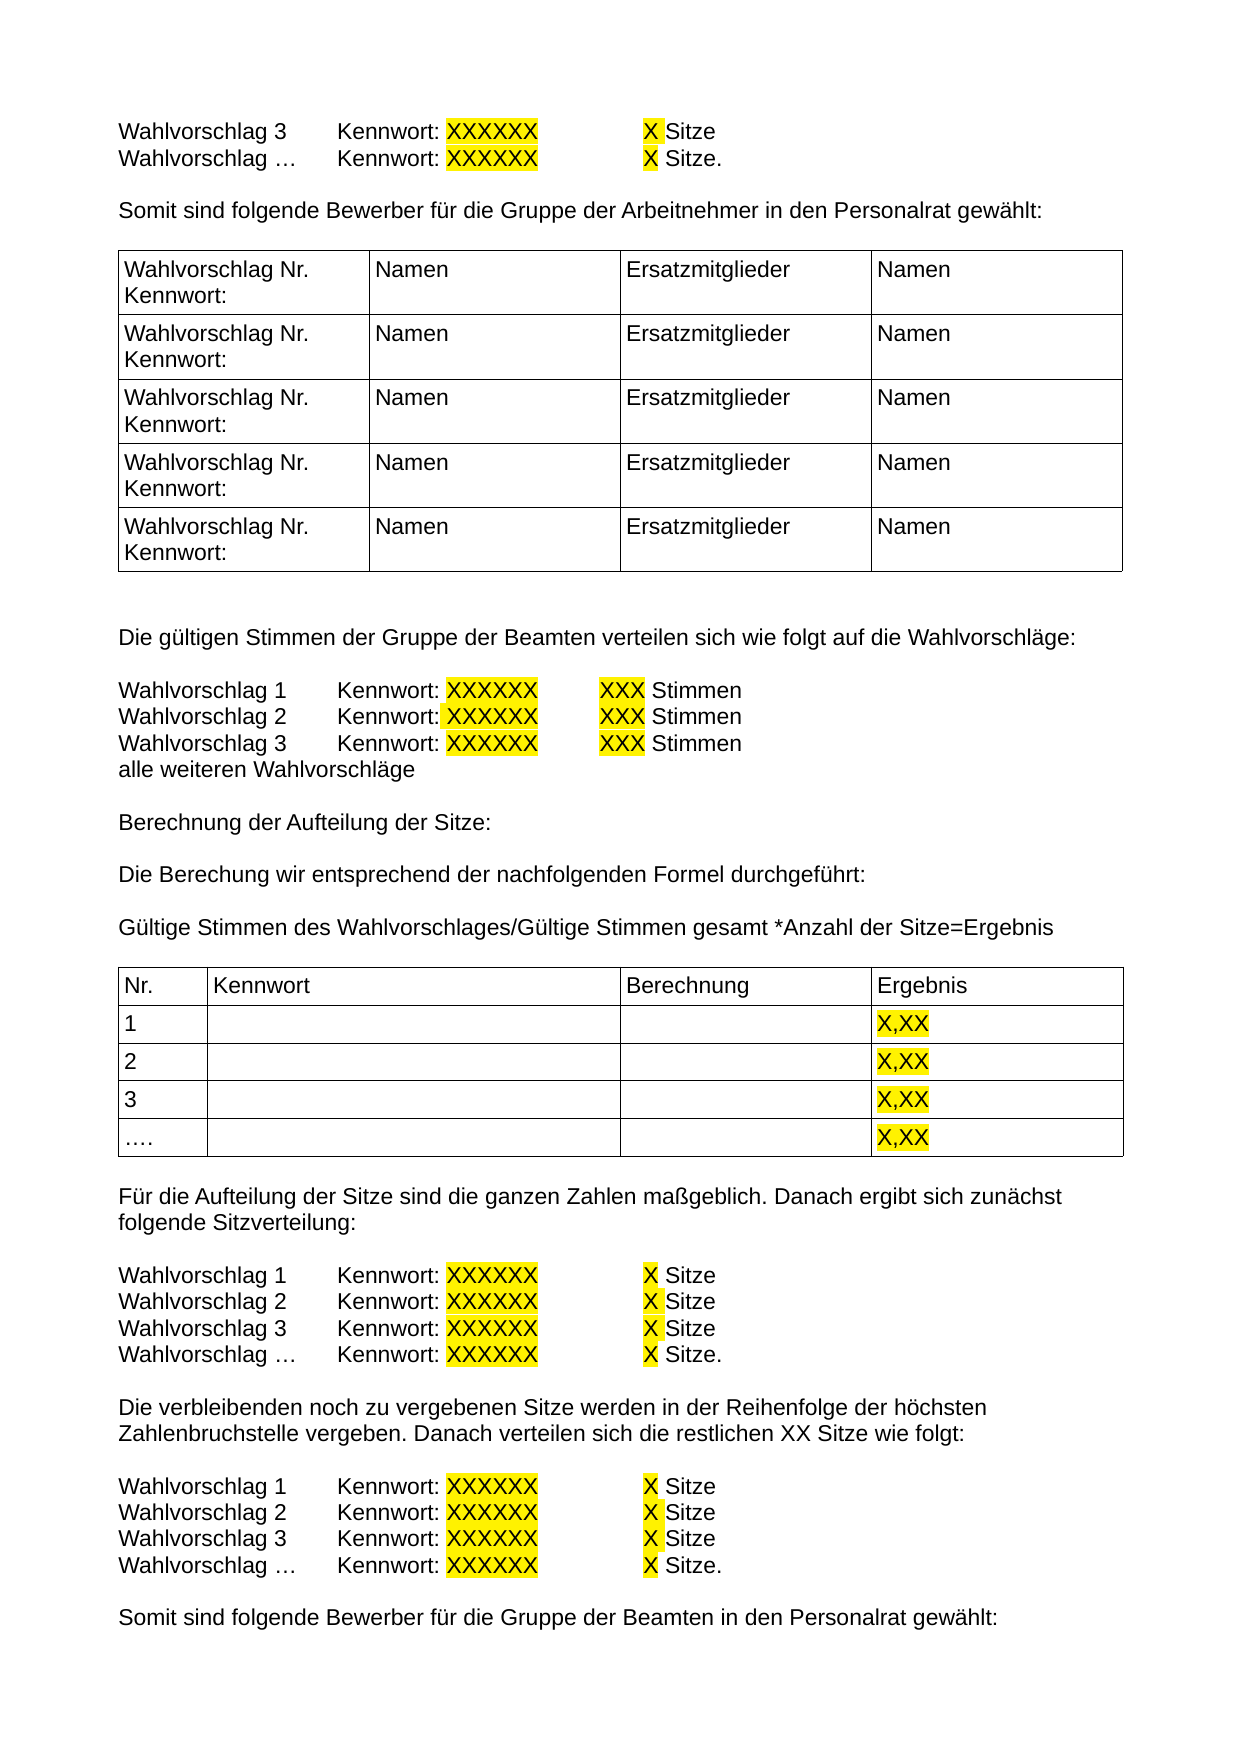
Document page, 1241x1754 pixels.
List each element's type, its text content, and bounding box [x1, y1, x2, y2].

table_cell 3 [119, 1081, 207, 1118]
table_cell Wahlvorschlag Nr. Kennwort: [119, 508, 369, 571]
text alle weiteren Wahlvorschläge [118, 756, 1122, 782]
table_header Wahlvorschlag Nr. Kennwort: [119, 251, 369, 314]
table_cell Namen [370, 380, 620, 443]
table_cell Namen [872, 444, 1122, 507]
table_cell Wahlvorschlag Nr. Kennwort: [119, 444, 369, 507]
text Die gültigen Stimmen der Gruppe der Beamten verteilen sich wie folgt auf die Wahlvorschläge: [118, 624, 1122, 650]
table_cell Ersatzmitglieder [621, 380, 871, 443]
table_cell Ersatzmitglieder [621, 444, 871, 507]
text Somit sind folgende Bewerber für die Gruppe der Arbeitnehmer in den Personalrat gewählt: [118, 197, 1122, 223]
table_cell Namen [370, 315, 620, 378]
text Wahlvorschlag 2 Kennwort: XXXXXX X Sitze [118, 1288, 1122, 1314]
text Wahlvorschlag 1 Kennwort: XXXXXX X Sitze [118, 1262, 1122, 1288]
table_header Ergebnis [872, 968, 1123, 1004]
text Wahlvorschlag 3 Kennwort: XXXXXX XXX Stimmen [118, 729, 1122, 756]
table_cell 2 [119, 1044, 207, 1080]
table_cell [208, 1044, 620, 1080]
text Wahlvorschlag 2 Kennwort: XXXXXX X Sitze [118, 1499, 1122, 1525]
table_cell [621, 1006, 871, 1042]
text Für die Aufteilung der Sitze sind die ganzen Zahlen maßgeblich. Danach ergibt sich zunächst folgende Sitzverteilung: [118, 1183, 1122, 1235]
text Wahlvorschlag … Kennwort: XXXXXX X Sitze. [118, 1341, 1122, 1367]
table_cell 1 [119, 1006, 207, 1042]
table_cell [208, 1006, 620, 1042]
text Wahlvorschlag 1 Kennwort: XXXXXX X Sitze [118, 1473, 1122, 1499]
text Berechnung der Aufteilung der Sitze: [118, 808, 1122, 835]
table_cell Namen [370, 508, 620, 571]
table_header Nr. [119, 968, 207, 1004]
table_cell X,XX [872, 1081, 1123, 1118]
table_cell Namen [872, 315, 1122, 378]
table_cell [621, 1081, 871, 1118]
table_cell [208, 1119, 620, 1156]
text Somit sind folgende Bewerber für die Gruppe der Beamten in den Personalrat gewählt: [118, 1604, 1122, 1631]
table_header Berechnung [621, 968, 871, 1004]
table_cell Wahlvorschlag Nr. Kennwort: [119, 380, 369, 443]
table_cell …. [119, 1119, 207, 1156]
table_cell Ersatzmitglieder [621, 315, 871, 378]
table_header Kennwort [208, 968, 620, 1004]
text Gültige Stimmen des Wahlvorschlages/Gültige Stimmen gesamt *Anzahl der Sitze=Ergebnis [118, 914, 1122, 940]
table_cell Namen [872, 508, 1122, 571]
table_cell [621, 1044, 871, 1080]
table_header Ersatzmitglieder [621, 251, 871, 314]
text Wahlvorschlag 3 Kennwort: XXXXXX X Sitze [118, 118, 1122, 144]
text Wahlvorschlag … Kennwort: XXXXXX X Sitze. [118, 144, 1122, 171]
table_cell Ersatzmitglieder [621, 508, 871, 571]
table_cell X,XX [872, 1044, 1123, 1080]
table_cell X,XX [872, 1006, 1123, 1042]
table_header Namen [872, 251, 1122, 314]
table_cell Wahlvorschlag Nr. Kennwort: [119, 315, 369, 378]
table_cell Namen [370, 444, 620, 507]
table_header Namen [370, 251, 620, 314]
table_cell [208, 1081, 620, 1118]
text Die Berechung wir entsprechend der nachfolgenden Formel durchgeführt: [118, 861, 1122, 888]
text Wahlvorschlag 2 Kennwort: XXXXXX XXX Stimmen [118, 703, 1122, 729]
text Wahlvorschlag 1 Kennwort: XXXXXX XXX Stimmen [118, 677, 1122, 703]
text Wahlvorschlag 3 Kennwort: XXXXXX X Sitze [118, 1314, 1122, 1341]
table_cell Namen [872, 380, 1122, 443]
text Die verbleibenden noch zu vergebenen Sitze werden in der Reihenfolge der höchsten Zahlenbruchstelle vergeben. Danach verteilen sich die restlichen XX Sitze wie folgt: [118, 1393, 1122, 1446]
text Wahlvorschlag … Kennwort: XXXXXX X Sitze. [118, 1552, 1122, 1578]
text Wahlvorschlag 3 Kennwort: XXXXXX X Sitze [118, 1525, 1122, 1552]
table_cell [621, 1119, 871, 1156]
table_cell X,XX [872, 1119, 1123, 1156]
